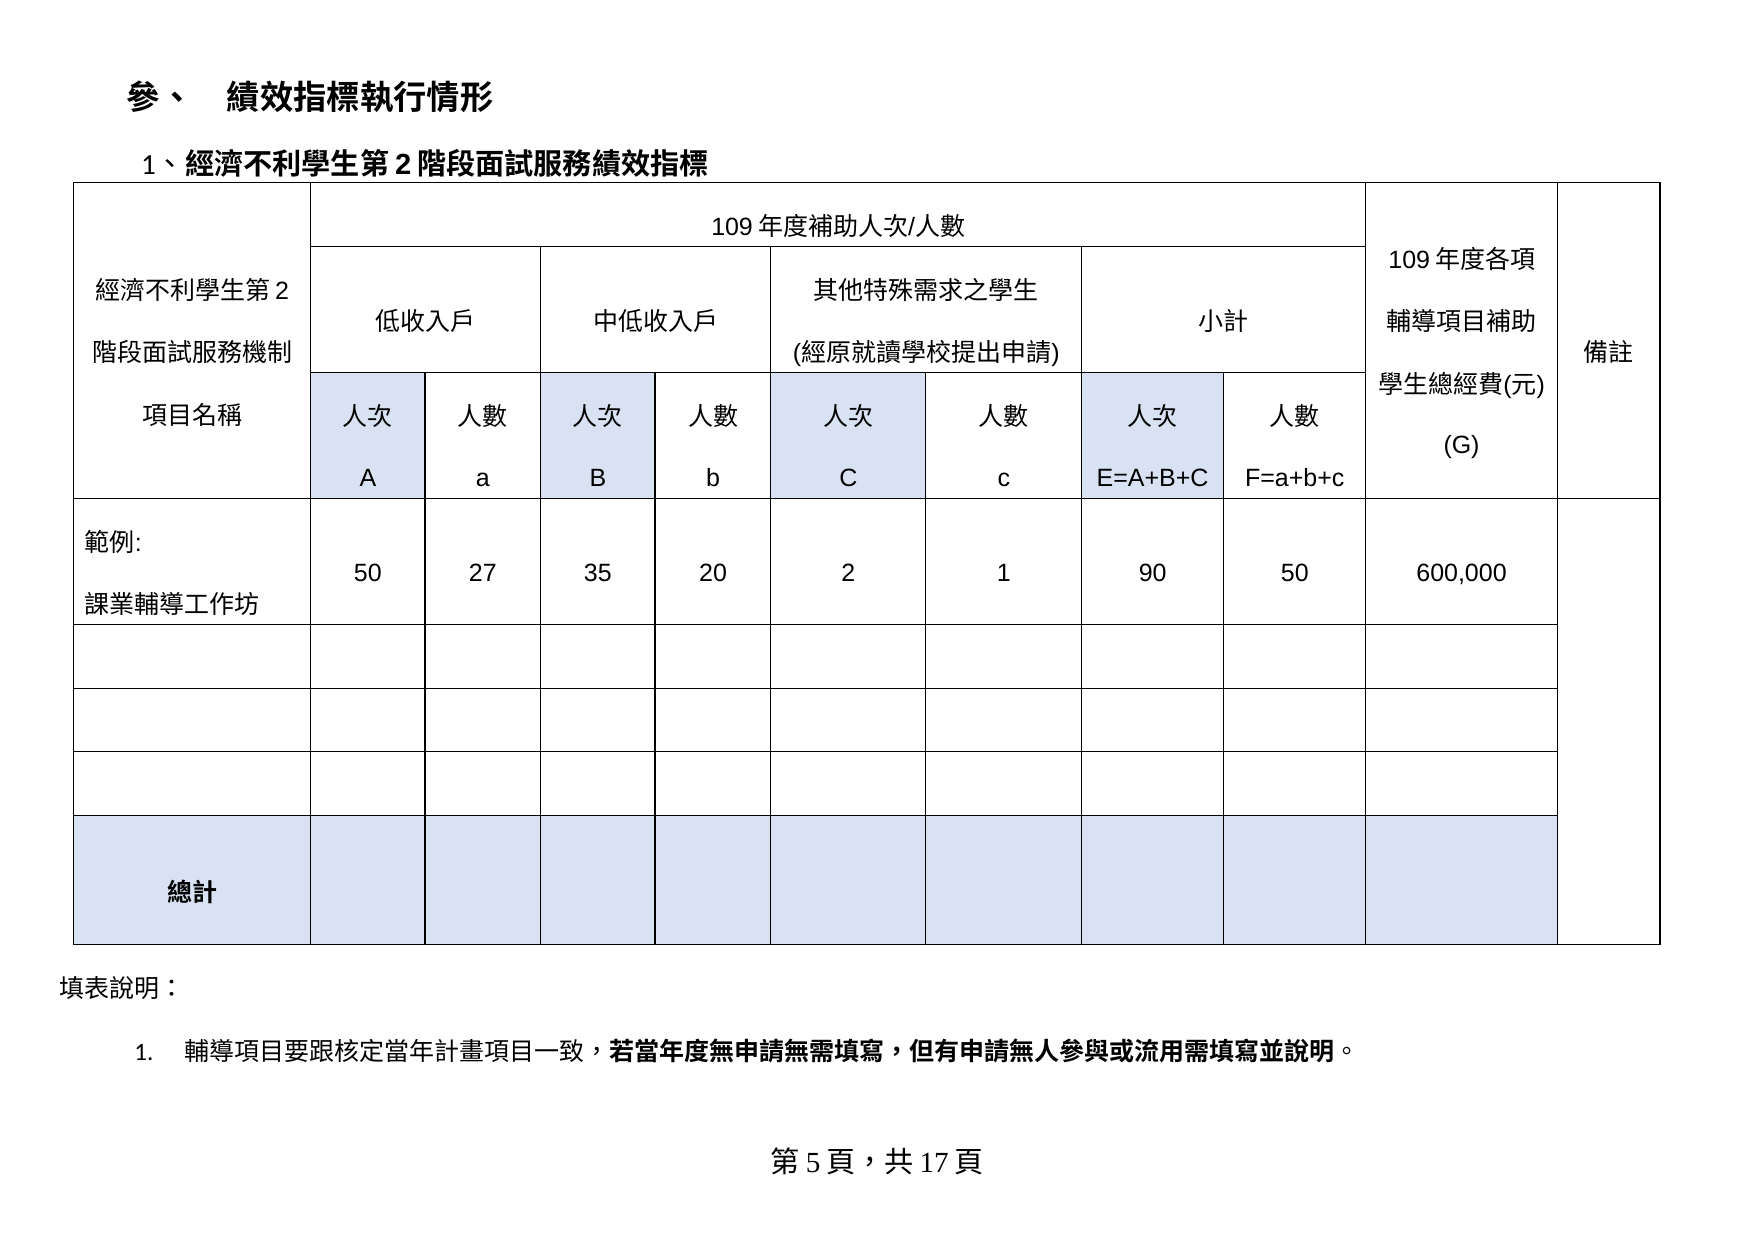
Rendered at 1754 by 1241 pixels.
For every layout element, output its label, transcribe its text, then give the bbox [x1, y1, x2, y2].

table_cell [771, 816, 925, 944]
table_cell 人數 c [926, 373, 1081, 498]
table_cell [926, 752, 1081, 814]
table_cell [426, 625, 540, 687]
table_cell [541, 752, 654, 814]
table_cell [1224, 625, 1365, 687]
table_cell [771, 689, 925, 751]
table_cell 600,000 [1366, 499, 1557, 624]
table_cell [656, 816, 770, 944]
table_cell [541, 816, 654, 944]
table_cell 人數 b [656, 373, 770, 498]
table_cell [926, 689, 1081, 751]
table_cell [1082, 816, 1223, 944]
list 輔導項目要跟核定當年計畫項目一致，若當年度無申請無需填寫，但有申請無人參與或流用需填寫並說明。 [134, 1008, 1695, 1070]
table_cell [311, 689, 424, 751]
table_cell 人次 B [541, 373, 654, 498]
table_cell 35 [541, 499, 654, 624]
table_cell 人次 E=A+B+C [1082, 373, 1223, 498]
list 績效指標執行情形 [127, 68, 1695, 120]
table_cell 50 [1224, 499, 1365, 624]
table_cell [1366, 625, 1557, 687]
table_cell 50 [311, 499, 424, 624]
table_cell [1224, 752, 1365, 814]
table_cell [926, 625, 1081, 687]
table_cell 20 [656, 499, 770, 624]
table_cell [771, 625, 925, 687]
table_cell [74, 625, 310, 687]
table_cell [541, 625, 654, 687]
table_cell 中低收入戶 [541, 247, 770, 372]
table_cell [1366, 689, 1557, 751]
table_cell [1224, 689, 1365, 751]
table_cell [541, 689, 654, 751]
list 經濟不利學生第2階段面試服務績效指標 [141, 120, 1695, 182]
table_cell [771, 752, 925, 814]
table_cell 1 [926, 499, 1081, 624]
table_cell [311, 752, 424, 814]
table_cell 總計 [74, 816, 310, 944]
table_cell [656, 625, 770, 687]
table_cell [74, 689, 310, 751]
table_cell [1366, 752, 1557, 814]
table_cell [1082, 625, 1223, 687]
table_cell 人數 F=a+b+c [1224, 373, 1365, 498]
table_cell 人次 C [771, 373, 925, 498]
table_cell 人數 a [426, 373, 540, 498]
table_cell [1082, 689, 1223, 751]
table_cell [311, 625, 424, 687]
table_cell 低收入戶 [311, 247, 540, 372]
table_cell [656, 689, 770, 751]
table_cell [1558, 499, 1659, 944]
table_cell 小計 [1082, 247, 1365, 372]
table_cell [656, 752, 770, 814]
table_cell 人次 A [311, 373, 424, 498]
table_cell [926, 816, 1081, 944]
text 填表說明： [59, 945, 1695, 1008]
table_header 經濟不利學生第2階段面試服務機制 項目名稱 [74, 183, 310, 498]
table_cell [74, 752, 310, 814]
table_cell 其他特殊需求之學生 (經原就讀學校提出申請) [771, 247, 1081, 372]
table_cell [311, 816, 424, 944]
table_cell [426, 816, 540, 944]
table_header 109年度各項輔導項目補助學生總經費(元) (G) [1366, 183, 1557, 498]
table_cell 2 [771, 499, 925, 624]
table_cell [1366, 816, 1557, 944]
table_cell 27 [426, 499, 540, 624]
table_cell [426, 689, 540, 751]
table_cell [1082, 752, 1223, 814]
table_header 109年度補助人次/人數 [311, 183, 1365, 246]
table_header 備註 [1558, 183, 1659, 498]
table_cell [1224, 816, 1365, 944]
table_cell [426, 752, 540, 814]
table_cell 範例: 課業輔導工作坊 [74, 499, 310, 624]
table_cell 90 [1082, 499, 1223, 624]
